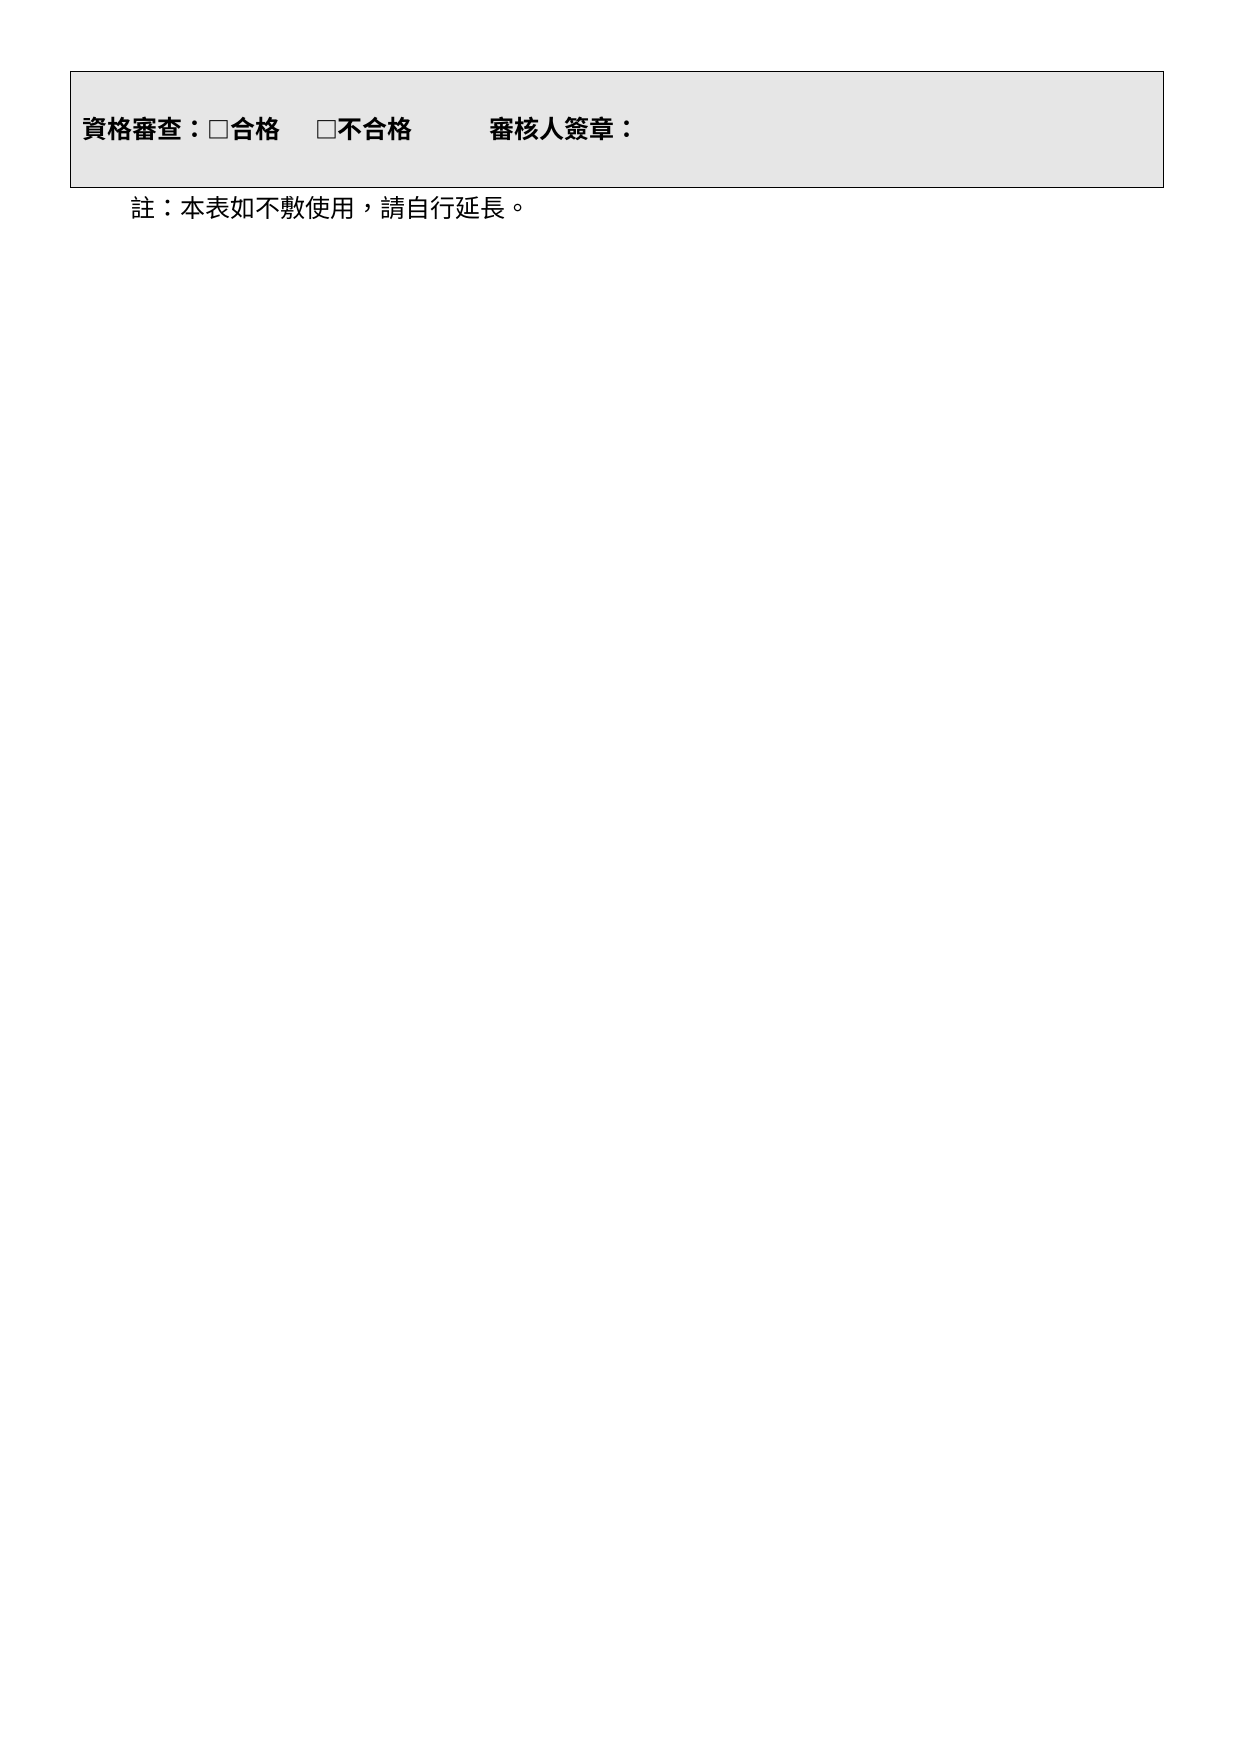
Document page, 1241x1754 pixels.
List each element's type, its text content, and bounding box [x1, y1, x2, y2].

text 註：本表如不敷使用，請自行延長。 [130, 188, 1128, 226]
table_cell 資格審查：□合格 □不合格 審核人簽章： [71, 72, 1163, 187]
